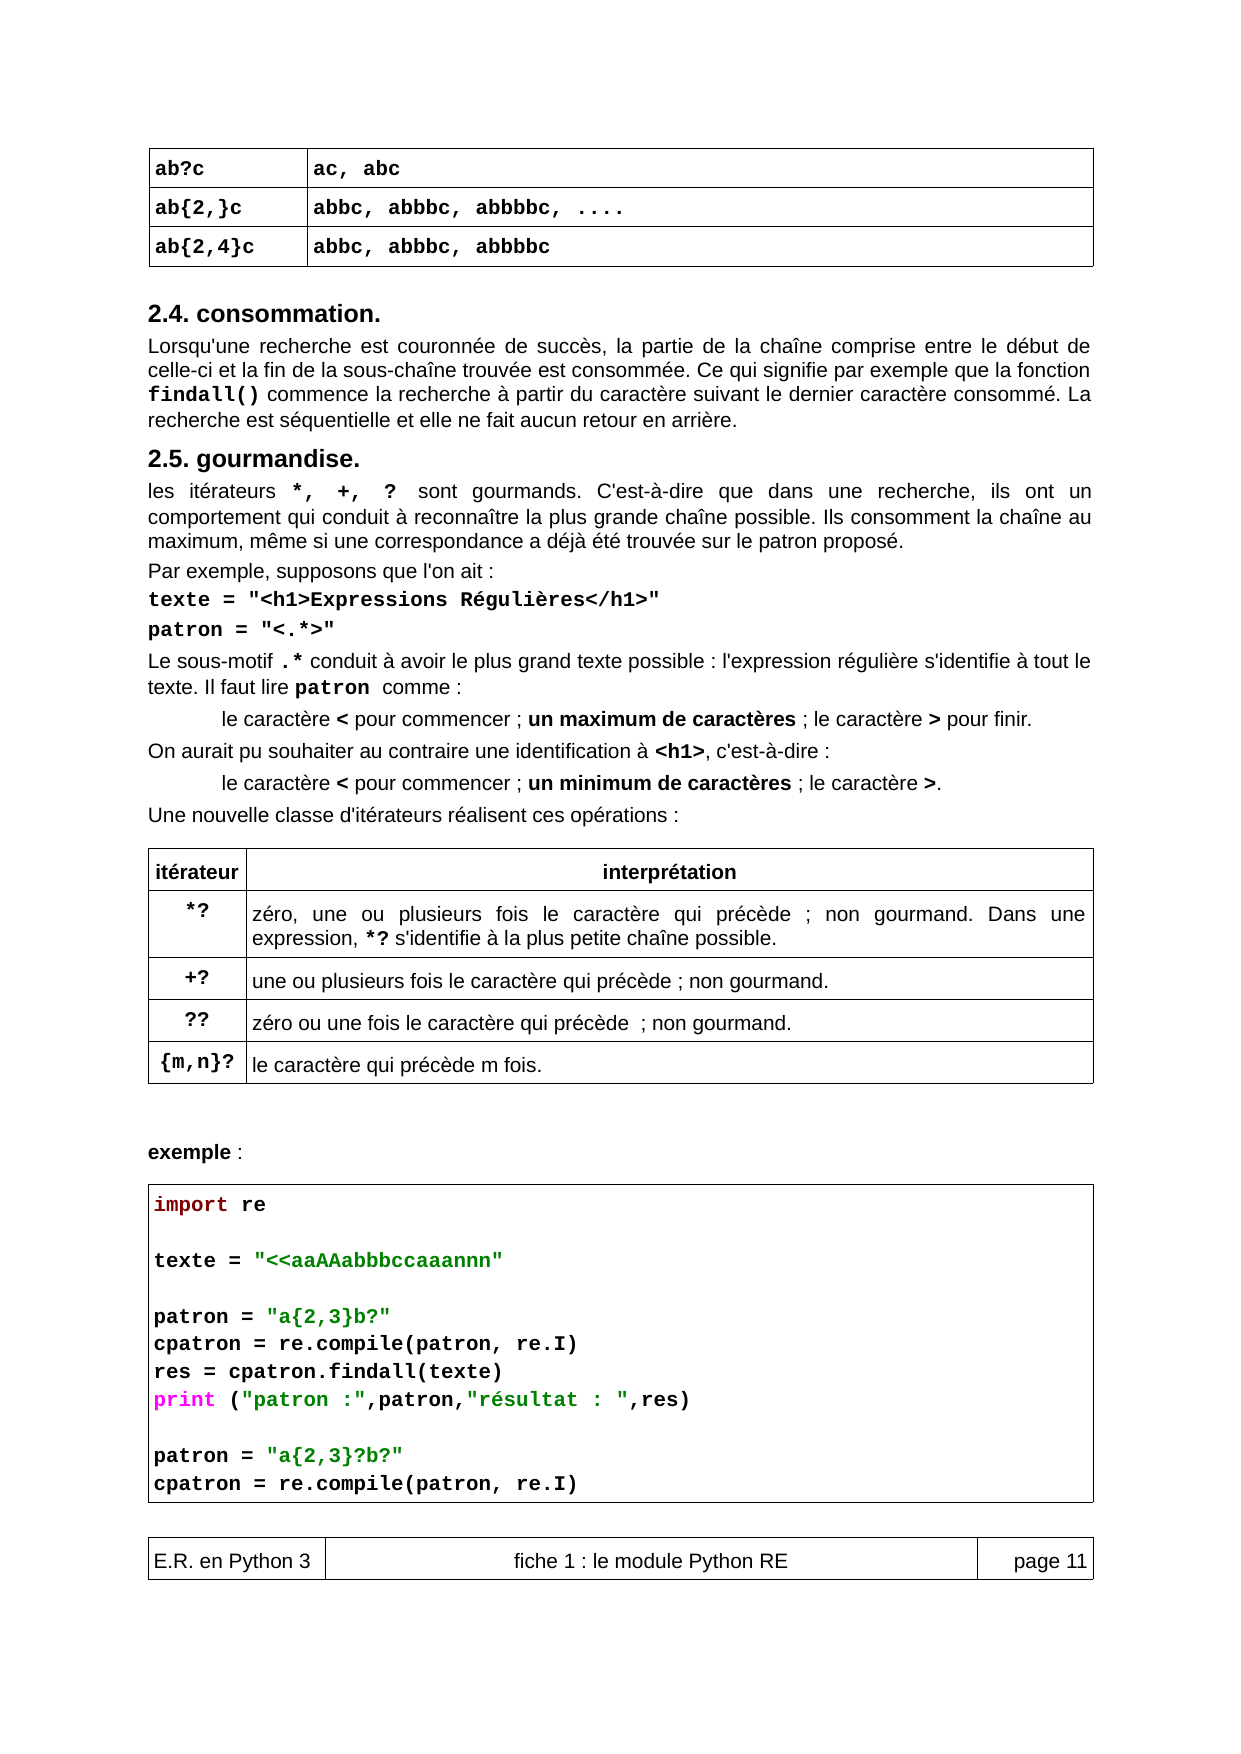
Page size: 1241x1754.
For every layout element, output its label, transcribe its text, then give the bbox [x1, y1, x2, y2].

table_header itérateur [149, 849, 246, 890]
table_cell abbc, abbbc, abbbbc [308, 227, 1093, 266]
table_cell zéro, une ou plusieurs fois le caractère qui précède ; non gourmand. Dans une expression, *? s'identifie à la plus petite chaîne possible. [247, 891, 1093, 957]
table_cell +? [149, 958, 246, 999]
table_cell {m,n}? [149, 1042, 246, 1083]
table_cell *? [149, 891, 246, 957]
table_cell abbc, abbbc, abbbbc, .... [308, 188, 1093, 226]
text Par exemple, supposons que l'on ait : [148, 559, 1093, 583]
text le caractère < pour commencer ; un maximum de caractères ; le caractère > pour finir. [221, 707, 1093, 733]
table_header import re texte = "<<aaAAabbbccaaannn" patron = "a{2,3}b?" cpatron = re.compile(patron, re.I) res = cpatron.findall(texte) print ("patron :",patron,"résultat : ",res) patron = "a{2,3}?b?" cpatron = re.compile(patron, re.I) [149, 1185, 1093, 1502]
text Lorsqu'une recherche est couronnée de succès, la partie de la chaîne comprise entre le début de celle-ci et la fin de la sous-chaîne trouvée est consommée. Ce qui signifie par exemple que la fonction findall() commence la recherche à partir du caractère suivant le dernier caractère consommé. La recherche est séquentielle et elle ne fait aucun retour en arrière. [148, 334, 1093, 432]
table_cell ab{2,4}c [150, 227, 307, 266]
text Le sous-motif .* conduit à avoir le plus grand texte possible : l'expression régulière s'identifie à tout le texte. Il faut lire patron comme : [148, 649, 1093, 701]
text patron = "<.*>" [148, 619, 1093, 643]
text exemple : [148, 1140, 1093, 1164]
text On aurait pu souhaiter au contraire une identification à <h1>, c'est-à-dire : [148, 739, 1093, 765]
text texte = "<h1>Expressions Régulières</h1>" [148, 589, 1093, 613]
table_cell ab{2,}c [150, 188, 307, 226]
subtitle 2.5. gourmandise. [148, 444, 1093, 473]
table_cell ?? [149, 1000, 246, 1041]
table_cell une ou plusieurs fois le caractère qui précède ; non gourmand. [247, 958, 1093, 999]
table_cell ac, abc [308, 149, 1093, 187]
table_cell le caractère qui précède m fois. [247, 1042, 1093, 1083]
text Une nouvelle classe d'itérateurs réalisent ces opérations : [148, 803, 1093, 827]
table_cell zéro ou une fois le caractère qui précède ; non gourmand. [247, 1000, 1093, 1041]
text le caractère < pour commencer ; un minimum de caractères ; le caractère >. [221, 771, 1093, 797]
table_header interprétation [247, 849, 1093, 890]
table_cell ab?c [150, 149, 307, 187]
subtitle 2.4. consommation. [148, 299, 1093, 328]
text les itérateurs *, +, ? sont gourmands. C'est-à-dire que dans une recherche, ils ont un comportement qui conduit à reconnaître la plus grande chaîne possible. Ils consomment la chaîne au maximum, même si une correspondance a déjà été trouvée sur le patron proposé. [148, 479, 1093, 553]
